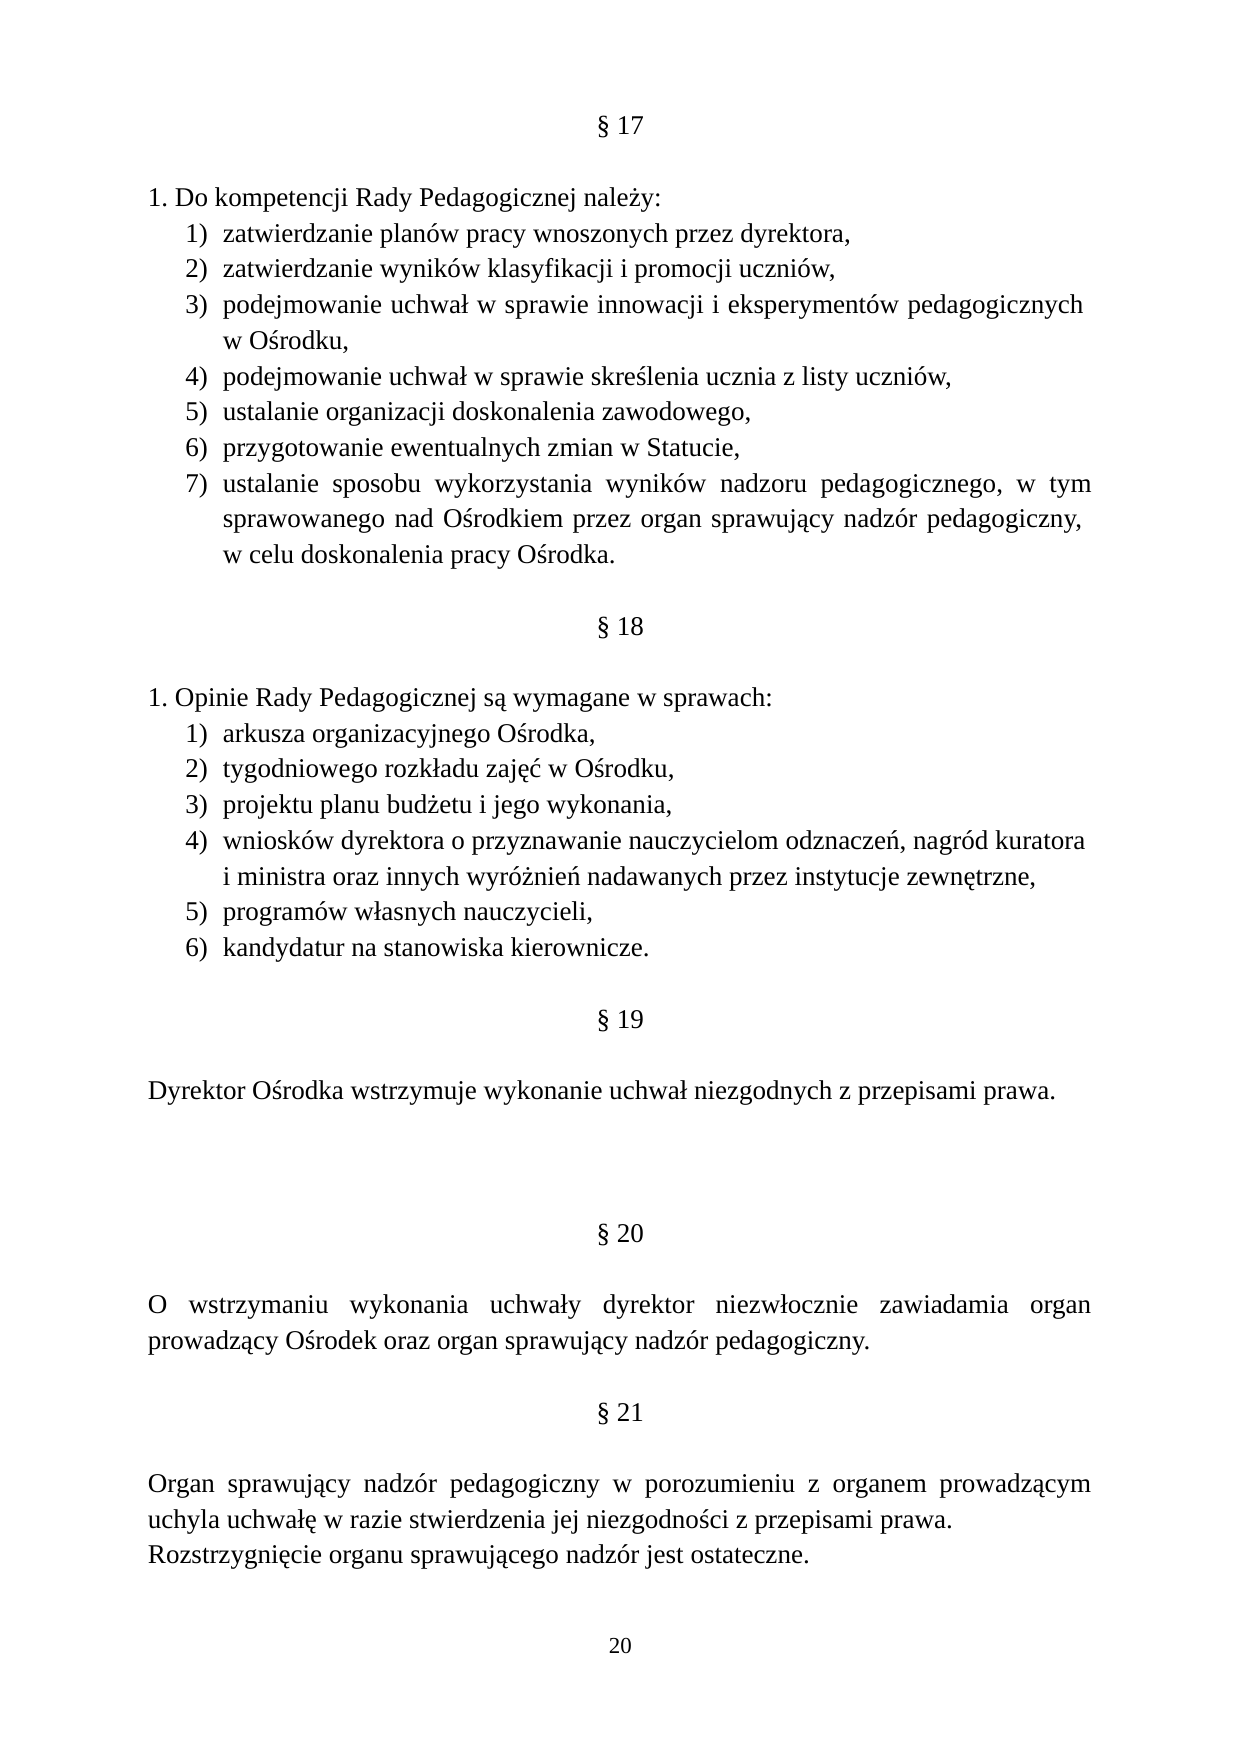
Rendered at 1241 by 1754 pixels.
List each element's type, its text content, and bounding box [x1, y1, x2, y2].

list kandydatur na stanowiska kierownicze. [185, 931, 1092, 962]
text Organ sprawujący nadzór pedagogiczny w porozumieniu z organem prowadzącym uchyla uchwałę w razie stwierdzenia jej niezgodności z przepisami prawa. [148, 1467, 1092, 1534]
text § 21 [148, 1396, 1092, 1427]
list programów własnych nauczycieli, [185, 896, 1092, 927]
text § 18 [148, 610, 1092, 641]
list zatwierdzanie planów pracy wnoszonych przez dyrektora, [185, 217, 1092, 248]
list przygotowanie ewentualnych zmian w Statucie, [185, 431, 1092, 462]
text Dyrektor Ośrodka wstrzymuje wykonanie uchwał niezgodnych z przepisami prawa. [148, 1074, 1092, 1105]
list podejmowanie uchwał w sprawie innowacji i eksperymentów pedagogicznych w Ośrodku, [185, 288, 1092, 355]
list tygodniowego rozkładu zajęć w Ośrodku, [185, 753, 1092, 784]
list arkusza organizacyjnego Ośrodka, [185, 717, 1092, 748]
text 1. Do kompetencji Rady Pedagogicznej należy: [148, 181, 1092, 212]
list ustalanie sposobu wykorzystania wyników nadzoru pedagogicznego, w tym sprawowanego nad Ośrodkiem przez organ sprawujący nadzór pedagogiczny, w celu doskonalenia pracy Ośrodka. [185, 467, 1092, 569]
list ustalanie organizacji doskonalenia zawodowego, [185, 395, 1092, 426]
text 1. Opinie Rady Pedagogicznej są wymagane w sprawach: [148, 681, 1092, 712]
text § 20 [148, 1217, 1092, 1248]
list wniosków dyrektora o przyznawanie nauczycielom odznaczeń, nagród kuratora i ministra oraz innych wyróżnień nadawanych przez instytucje zewnętrzne, [185, 824, 1092, 891]
text § 17 [148, 109, 1092, 141]
list projektu planu budżetu i jego wykonania, [185, 788, 1092, 819]
text O wstrzymaniu wykonania uchwały dyrektor niezwłocznie zawiadamia organ prowadzący Ośrodek oraz organ sprawujący nadzór pedagogiczny. [148, 1288, 1092, 1355]
text Rozstrzygnięcie organu sprawującego nadzór jest ostateczne. [148, 1539, 1092, 1570]
list zatwierdzanie wyników klasyfikacji i promocji uczniów, [185, 252, 1092, 283]
text § 19 [148, 1003, 1092, 1034]
list podejmowanie uchwał w sprawie skreślenia ucznia z listy uczniów, [185, 359, 1092, 391]
